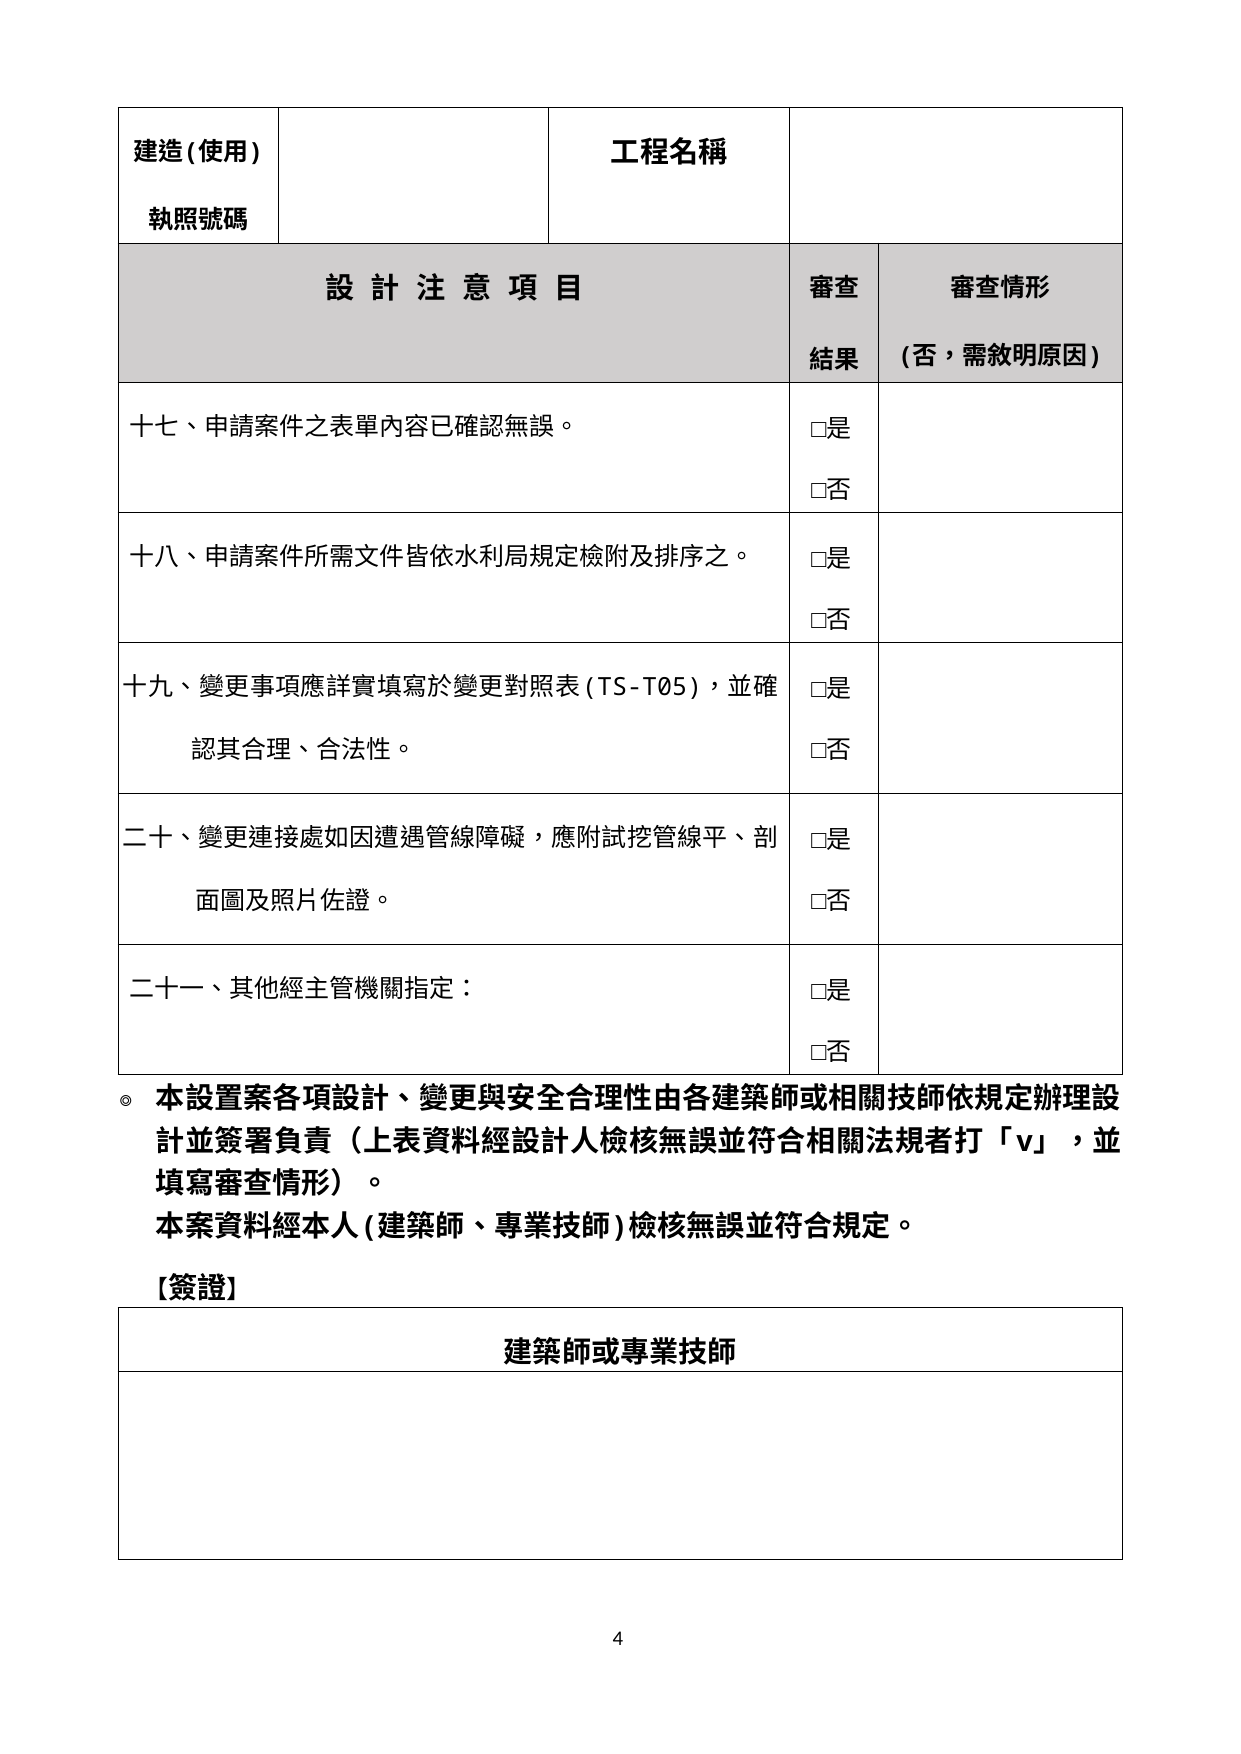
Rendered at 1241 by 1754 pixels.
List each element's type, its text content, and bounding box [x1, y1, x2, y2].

list 本設置案各項設計、變更與安全合理性由各建築師或相關技師依規定辦理設計並簽署負責（上表資料經設計人檢核無誤並符合相關法規者打「v」，並填寫審查情形）。 [118, 1075, 1122, 1202]
table_cell □是 □否 [790, 794, 878, 944]
table_cell □是 □否 [790, 945, 878, 1074]
table_header 建造(使用) 執照號碼 [119, 108, 278, 243]
text 本案資料經本人(建築師、專業技師)檢核無誤並符合規定。 [156, 1202, 1122, 1244]
table_cell [879, 383, 1122, 512]
table_cell 十八、申請案件所需文件皆依水利局規定檢附及排序之。 [119, 513, 789, 642]
table_header 工程名稱 [549, 108, 789, 243]
table_cell 審查結果 [790, 244, 878, 382]
table_cell □是 □否 [790, 383, 878, 512]
table_header [279, 108, 548, 243]
table_cell 設計注意項目 [119, 244, 789, 382]
table_cell [879, 794, 1122, 944]
table_cell □是 □否 [790, 643, 878, 793]
table_cell [119, 1372, 1122, 1559]
table_header [790, 108, 1122, 243]
table_header 建築師或專業技師 [119, 1308, 1122, 1371]
table_cell □是 □否 [790, 513, 878, 642]
table_cell 二十、變更連接處如因遭遇管線障礙，應附試挖管線平、剖面圖及照片佐證。 [119, 794, 789, 944]
table_cell [879, 513, 1122, 642]
text 【簽證】 [118, 1244, 1122, 1307]
table_cell 十七、申請案件之表單內容已確認無誤。 [119, 383, 789, 512]
table_cell [879, 945, 1122, 1074]
table_cell 二十一、其他經主管機關指定： [119, 945, 789, 1074]
table_cell 審查情形 (否，需敘明原因) [879, 244, 1122, 382]
table_cell [879, 643, 1122, 793]
table_cell 十九、變更事項應詳實填寫於變更對照表(TS-T05)，並確認其合理、合法性。 [119, 643, 789, 793]
